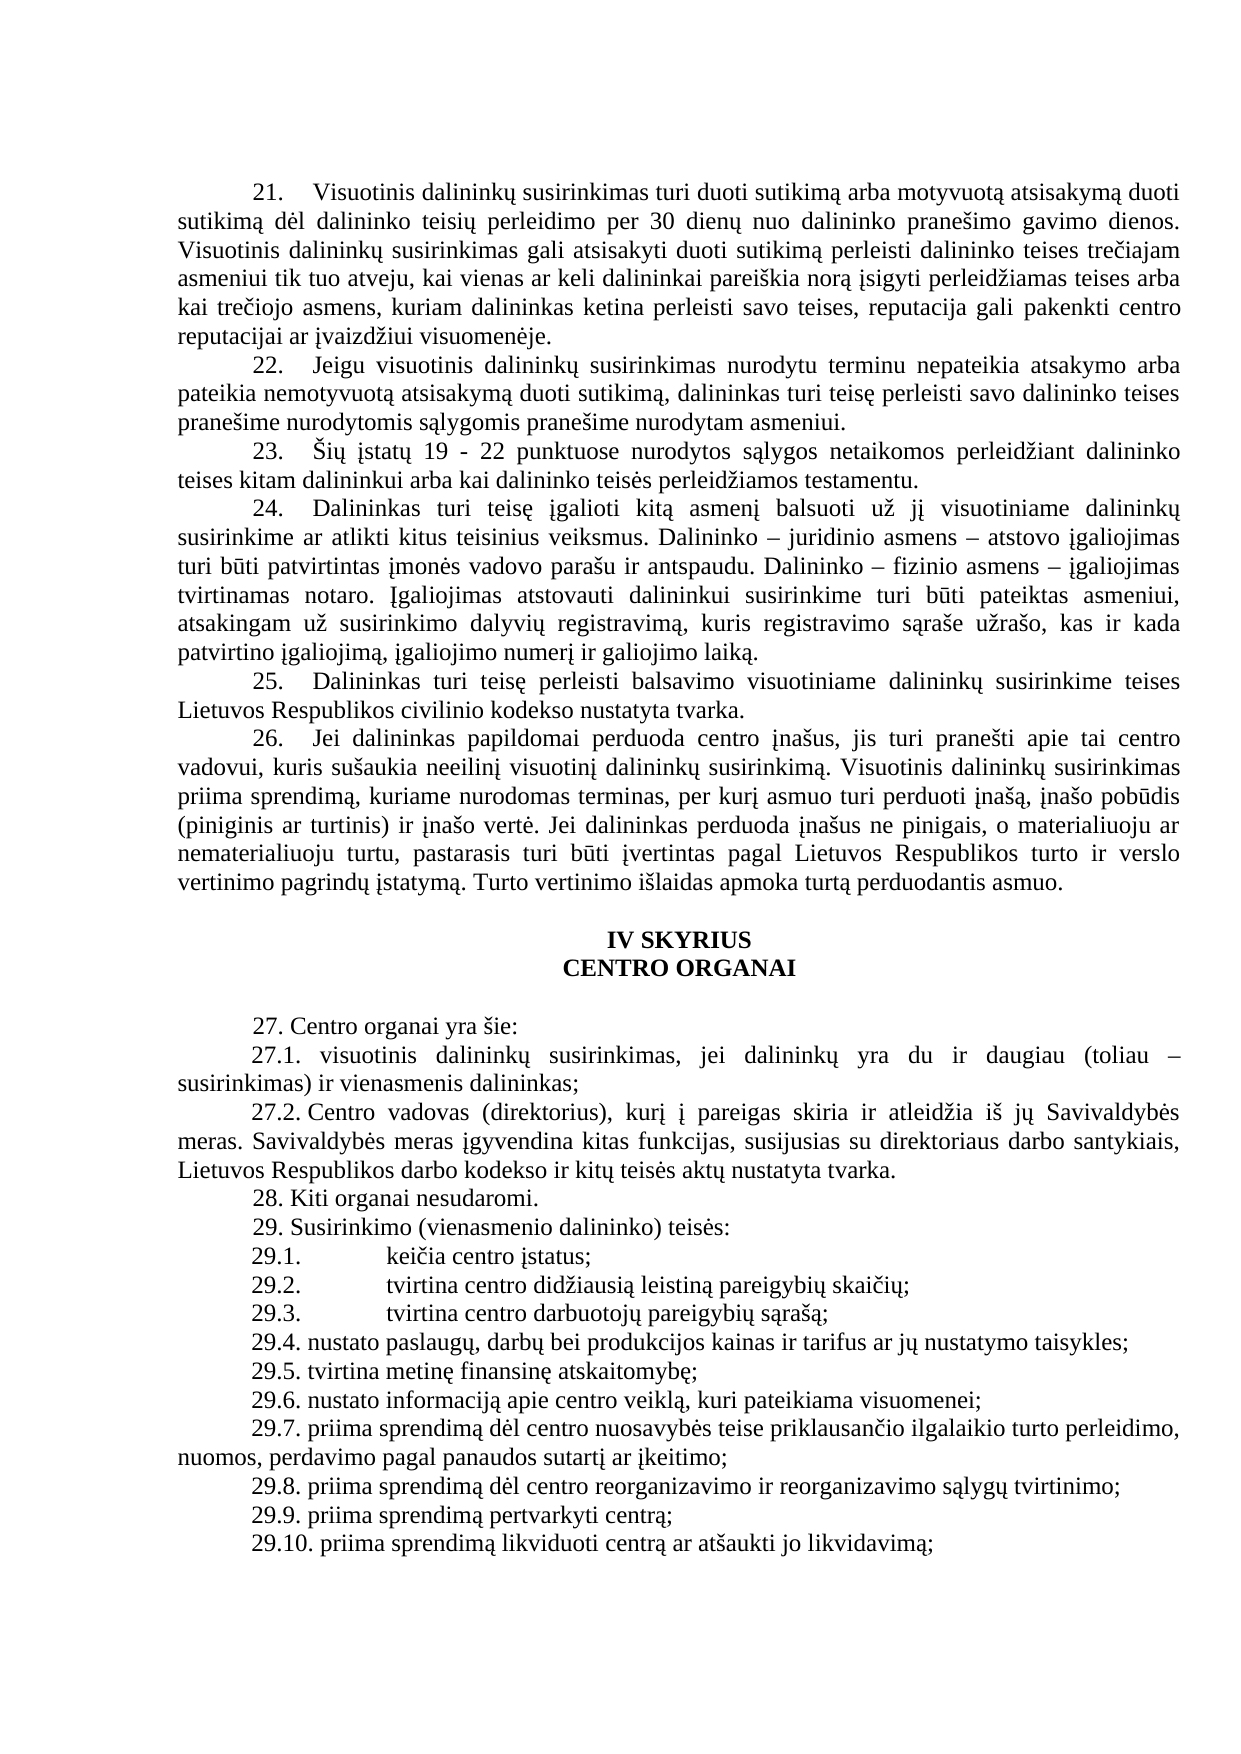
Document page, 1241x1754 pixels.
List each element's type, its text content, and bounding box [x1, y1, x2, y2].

text 29.10. priima sprendimą likviduoti centrą ar atšaukti jo likvidavimą; [251, 1528, 1181, 1557]
text CENTRO ORGANAI [177, 953, 1181, 982]
text 29.2. tvirtina centro didžiausią leistiną pareigybių skaičių; [251, 1270, 1181, 1298]
text 29. Susirinkimo (vienasmenio dalininko) teisės: [252, 1212, 1181, 1241]
text 25. Dalininkas turi teisę perleisti balsavimo visuotiniame dalininkų susirinkime teises Lietuvos Respublikos civilinio kodekso nustatyta tvarka. [177, 666, 1181, 723]
text 29.5. tvirtina metinę finansinę atskaitomybę; [251, 1356, 1181, 1385]
text 28. Kiti organai nesudaromi. [252, 1183, 1181, 1212]
text 29.9. priima sprendimą pertvarkyti centrą; [251, 1500, 1181, 1528]
text 29.4. nustato paslaugų, darbų bei produkcijos kainas ir tarifus ar jų nustatymo taisykles; [251, 1327, 1181, 1356]
text 27. Centro organai yra šie: [252, 1011, 1181, 1040]
text 27.1. visuotinis dalininkų susirinkimas, jei dalininkų yra du ir daugiau (toliau – susirinkimas) ir vienasmenis dalininkas; [177, 1040, 1181, 1097]
text IV SKYRIUS [177, 925, 1181, 953]
text 29.6. nustato informaciją apie centro veiklą, kuri pateikiama visuomenei; [251, 1385, 1181, 1413]
text 29.8. priima sprendimą dėl centro reorganizavimo ir reorganizavimo sąlygų tvirtinimo; [251, 1471, 1181, 1500]
text 29.3. tvirtina centro darbuotojų pareigybių sąrašą; [251, 1298, 1181, 1327]
text 26. Jei dalininkas papildomai perduoda centro įnašus, jis turi pranešti apie tai centro vadovui, kuris sušaukia neeilinį visuotinį dalininkų susirinkimą. Visuotinis dalininkų susirinkimas priima sprendimą, kuriame nurodomas terminas, per kurį asmuo turi perduoti įnašą, įnašo pobūdis (piniginis ar turtinis) ir įnašo vertė. Jei dalininkas perduoda įnašus ne pinigais, o materialiuoju ar nematerialiuoju turtu, pastarasis turi būti įvertintas pagal Lietuvos Respublikos turto ir verslo vertinimo pagrindų įstatymą. Turto vertinimo išlaidas apmoka turtą perduodantis asmuo. [177, 723, 1181, 896]
text 23. Šių įstatų 19 - 22 punktuose nurodytos sąlygos netaikomos perleidžiant dalininko teises kitam dalininkui arba kai dalininko teisės perleidžiamos testamentu. [177, 436, 1181, 493]
text 24. Dalininkas turi teisę įgalioti kitą asmenį balsuoti už jį visuotiniame dalininkų susirinkime ar atlikti kitus teisinius veiksmus. Dalininko – juridinio asmens – atstovo įgaliojimas turi būti patvirtintas įmonės vadovo parašu ir antspaudu. Dalininko – fizinio asmens – įgaliojimas tvirtinamas notaro. Įgaliojimas atstovauti dalininkui susirinkime turi būti pateiktas asmeniui, atsakingam už susirinkimo dalyvių registravimą, kuris registravimo sąraše užrašo, kas ir kada patvirtino įgaliojimą, įgaliojimo numerį ir galiojimo laiką. [177, 493, 1181, 666]
text 29.1. keičia centro įstatus; [251, 1241, 1181, 1270]
text 21. Visuotinis dalininkų susirinkimas turi duoti sutikimą arba motyvuotą atsisakymą duoti sutikimą dėl dalininko teisių perleidimo per 30 dienų nuo dalininko pranešimo gavimo dienos. Visuotinis dalininkų susirinkimas gali atsisakyti duoti sutikimą perleisti dalininko teises trečiajam asmeniui tik tuo atveju, kai vienas ar keli dalininkai pareiškia norą įsigyti perleidžiamas teises arba kai trečiojo asmens, kuriam dalininkas ketina perleisti savo teises, reputacija gali pakenkti centro reputacijai ar įvaizdžiui visuomenėje. [177, 177, 1181, 350]
text 22. Jeigu visuotinis dalininkų susirinkimas nurodytu terminu nepateikia atsakymo arba pateikia nemotyvuotą atsisakymą duoti sutikimą, dalininkas turi teisę perleisti savo dalininko teises pranešime nurodytomis sąlygomis pranešime nurodytam asmeniui. [177, 350, 1181, 436]
text 27.2. Centro vadovas (direktorius), kurį į pareigas skiria ir atleidžia iš jų Savivaldybės meras. Savivaldybės meras įgyvendina kitas funkcijas, susijusias su direktoriaus darbo santykiais, Lietuvos Respublikos darbo kodekso ir kitų teisės aktų nustatyta tvarka. [177, 1097, 1181, 1183]
text 29.7. priima sprendimą dėl centro nuosavybės teise priklausančio ilgalaikio turto perleidimo, nuomos, perdavimo pagal panaudos sutartį ar įkeitimo; [177, 1413, 1181, 1471]
